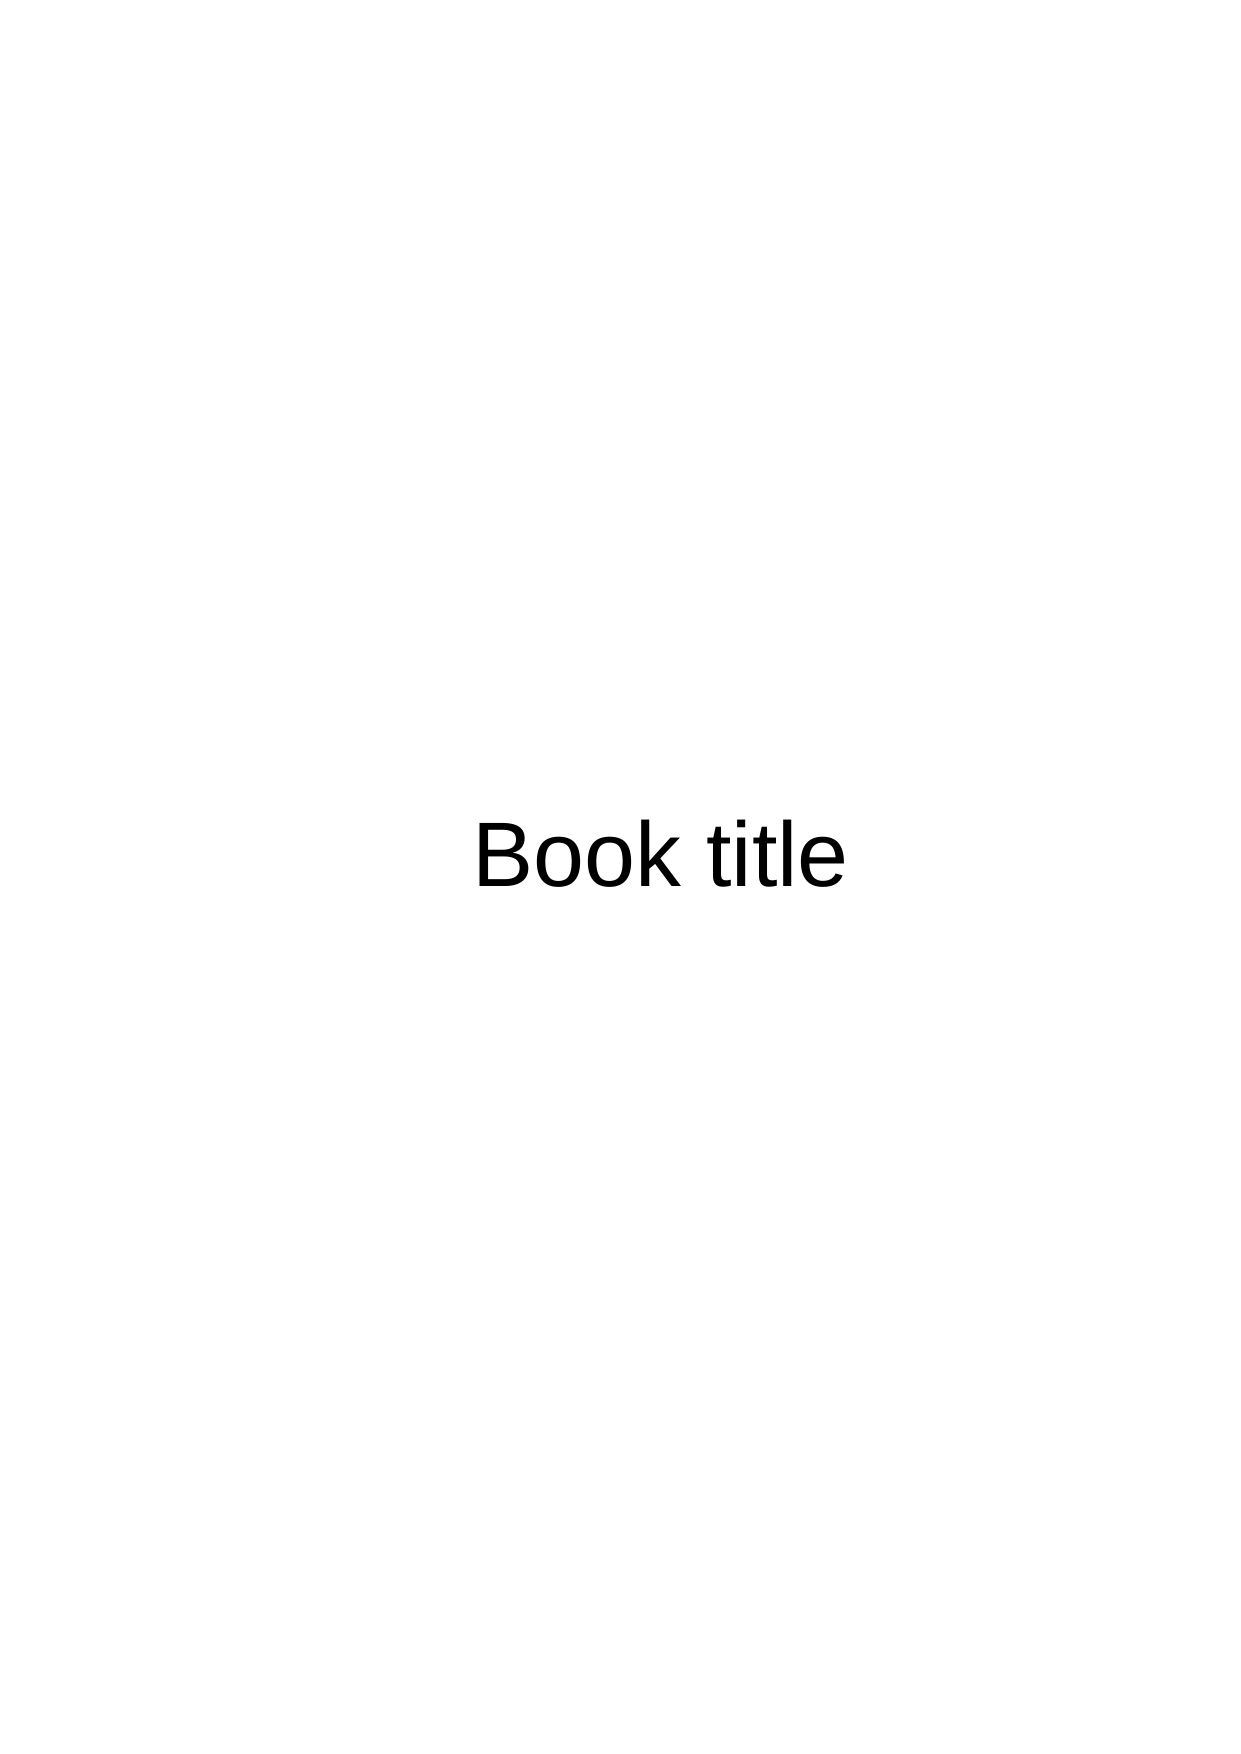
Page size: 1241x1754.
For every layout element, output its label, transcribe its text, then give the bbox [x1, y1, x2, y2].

title Book title [214, 800, 1107, 906]
